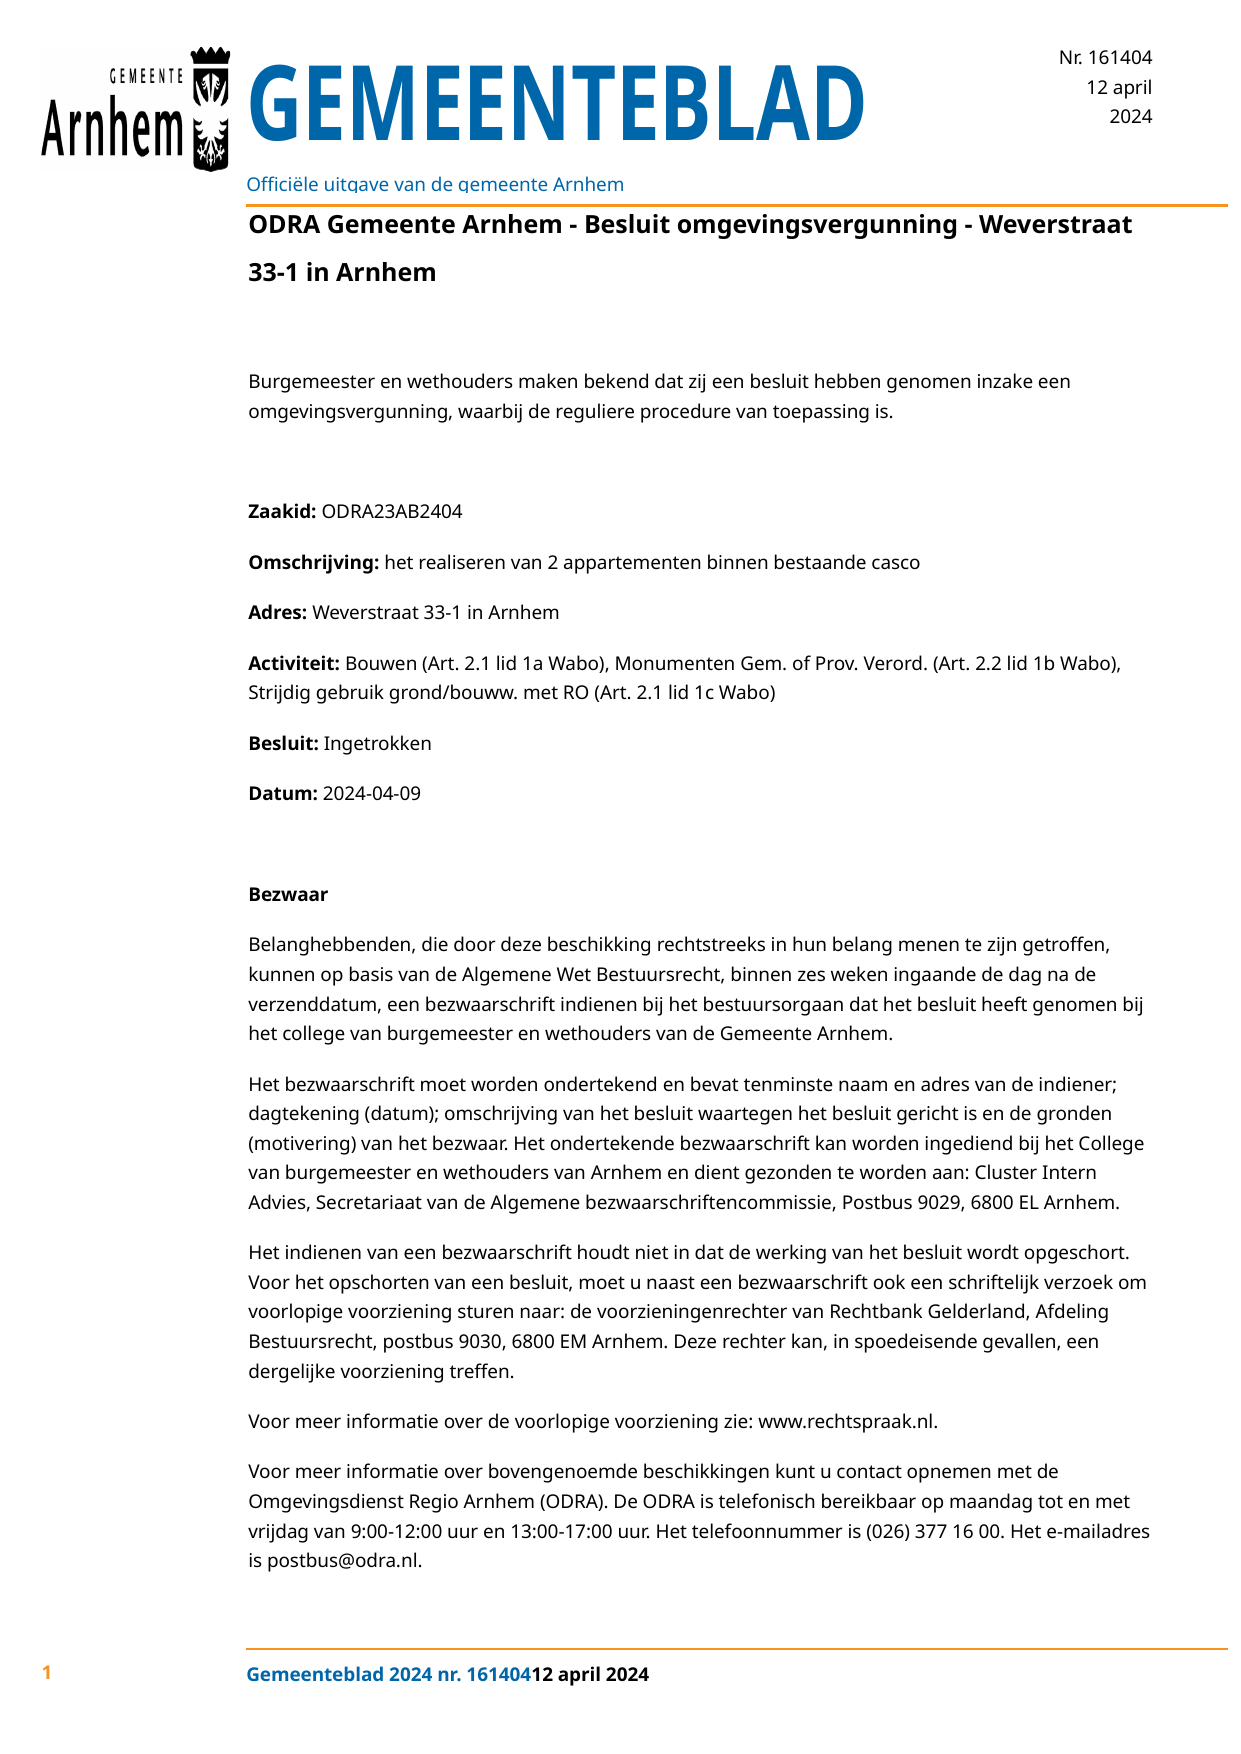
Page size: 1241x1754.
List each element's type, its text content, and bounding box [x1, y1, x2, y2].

text Activiteit: Bouwen (Art. 2.1 lid 1a Wabo), Monumenten Gem. of Prov. Verord. (Art. 2.2 lid 1b Wabo), Strijdig gebruik grond/bouww. met RO (Art. 2.1 lid 1c Wabo) [248, 650, 1152, 705]
text Bezwaar [248, 881, 1152, 907]
text Omschrijving: het realiseren van 2 appartementen binnen bestaande casco [248, 549, 1152, 575]
text Adres: Weverstraat 33-1 in Arnhem [248, 599, 1152, 625]
text Datum: 2024-04-09 [248, 780, 1152, 806]
text Het bezwaarschrift moet worden ondertekend en bevat tenminste naam en adres van de indiener; dagtekening (datum); omschrijving van het besluit waartegen het besluit gericht is en de gronden (motivering) van het bezwaar. Het ondertekende bezwaarschrift kan worden ingediend bij het College van burgemeester en wethouders van Arnhem en dient gezonden te worden aan: Cluster Intern Advies, Secretariaat van de Algemene bezwaarschriftencommissie, Postbus 9029, 6800 EL Arnhem. [248, 1071, 1152, 1215]
picture [41, 47, 231, 172]
text Zaakid: ODRA23AB2404 [248, 499, 1152, 524]
text ODRA Gemeente Arnhem - Besluit omgevingsvergunning - Weverstraat 33-1 in Arnhem [248, 207, 1152, 288]
text Het indienen van een bezwaarschrift houdt niet in dat de werking van het besluit wordt opgeschort. Voor het opschorten van een besluit, moet u naast een bezwaarschrift ook een schriftelijk verzoek om voorlopige voorziening sturen naar: de voorzieningenrechter van Rechtbank Gelderland, Afdeling Bestuursrecht, postbus 9030, 6800 EM Arnhem. Deze rechter kan, in spoedeisende gevallen, een dergelijke voorziening treffen. [248, 1239, 1152, 1384]
text Voor meer informatie over de voorlopige voorziening zie: www.rechtspraak.nl. [248, 1408, 1152, 1434]
text Belanghebbenden, die door deze beschikking rechtstreeks in hun belang menen te zijn getroffen, kunnen op basis van de Algemene Wet Bestuursrecht, binnen zes weken ingaande de dag na de verzenddatum, een bezwaarschrift indienen bij het bestuursorgaan dat het besluit heeft genomen bij het college van burgemeester en wethouders van de Gemeente Arnhem. [248, 932, 1152, 1046]
text Besluit: Ingetrokken [248, 730, 1152, 756]
text Burgemeester en wethouders maken bekend dat zij een besluit hebben genomen inzake een omgevingsvergunning, waarbij de reguliere procedure van toepassing is. [248, 368, 1152, 424]
text Voor meer informatie over bovengenoemde beschikkingen kunt u contact opnemen met de Omgevingsdienst Regio Arnhem (ODRA). De ODRA is telefonisch bereikbaar op maandag tot en met vrijdag van 9:00-12:00 uur en 13:00-17:00 uur. Het telefoonnummer is (026) 377 16 00. Het e-mailadres is postbus@odra.nl. [248, 1459, 1152, 1573]
